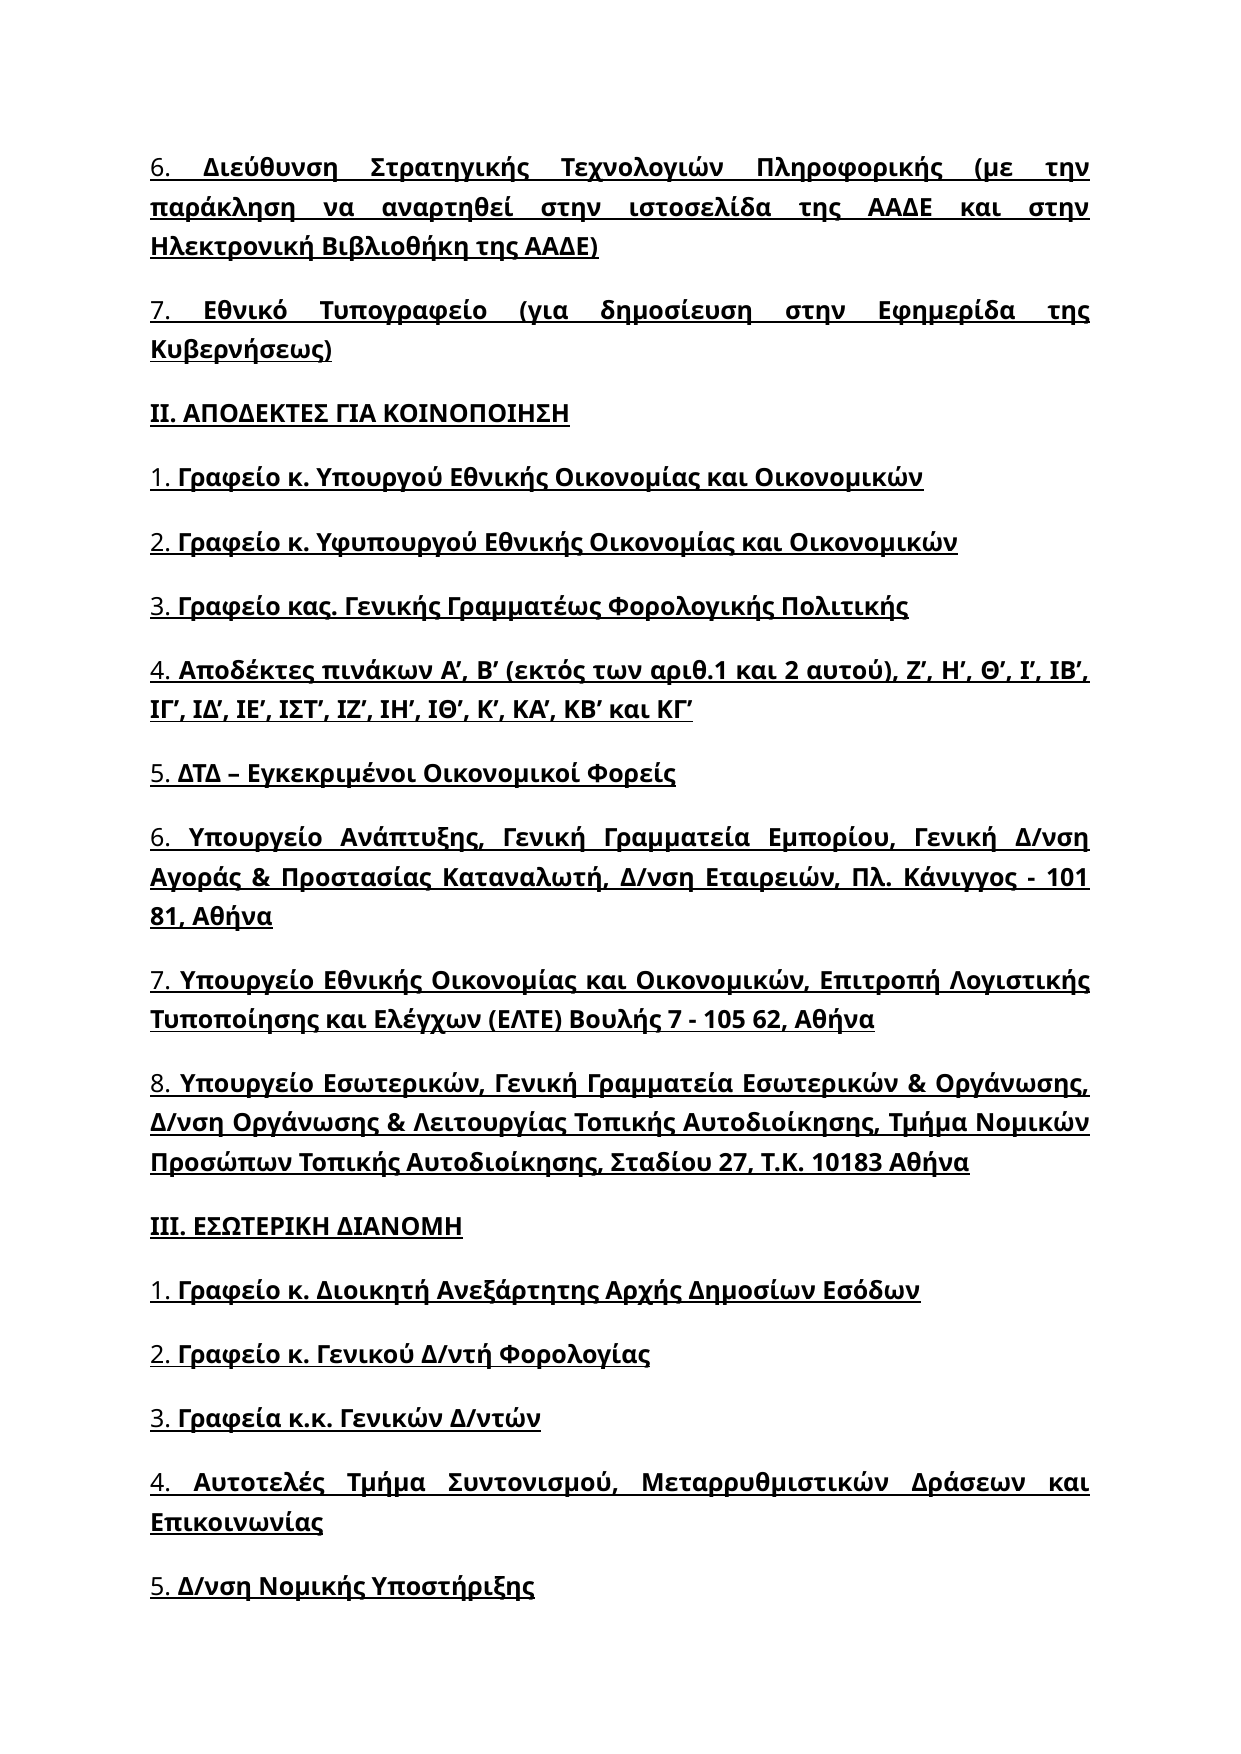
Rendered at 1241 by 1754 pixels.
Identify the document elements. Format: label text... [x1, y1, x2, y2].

text παράκληση να αναρτηθεί στην ιστοσελίδα της ΑΑΔΕ και στην [150, 181, 1090, 218]
text 4. Αποδέκτες πινάκων Α’, Β’ (εκτός των αριθ.1 και 2 αυτού), Ζ’, Η’, Θ’, Ι’, ΙΒ’, [150, 652, 1090, 681]
text 2. Γραφείο κ. Γενικού Δ/ντή Φορολογίας [150, 1337, 1090, 1371]
text 1. Γραφείο κ. Διοικητή Ανεξάρτητης Αρχής Δημοσίων Εσόδων [150, 1272, 1090, 1307]
text 7. Εθνικό Τυπογραφείο (για δημοσίευση στην Εφημερίδα της [150, 292, 1090, 321]
text 5. Δ/νση Νομικής Υποστήριξης [150, 1568, 1090, 1602]
text 7. Υπουργείο Εθνικής Οικονομίας και Οικονομικών, Επιτροπή Λογιστικής [150, 962, 1090, 991]
text Δ/νση Οργάνωσης & Λειτουργίας Τοπικής Αυτοδιοίκησης, Τμήμα Νομικών [150, 1097, 1090, 1134]
text Προσώπων Τοπικής Αυτοδιοίκησης, Σταδίου 27, Τ.Κ. 10183 Αθήνα [150, 1136, 1090, 1178]
text Ηλεκτρονική Βιβλιοθήκη της ΑΑΔΕ) [150, 220, 1090, 262]
text 5. ΔΤΔ – Εγκεκριμένοι Οικονομικοί Φορείς [150, 756, 1090, 790]
text ΙΓ’, ΙΔ’, ΙΕ’, ΙΣΤ’, ΙΖ’, ΙΗ’, ΙΘ’, Κ’, ΚΑ’, ΚΒ’ και ΚΓ’ [150, 683, 1090, 726]
text Επικοινωνίας [150, 1496, 1090, 1538]
text 3. Γραφεία κ.κ. Γενικών Δ/ντών [150, 1401, 1090, 1435]
text 2. Γραφείο κ. Υφυπουργού Εθνικής Οικονομίας και Οικονομικών [150, 524, 1090, 558]
text Αγοράς & Προστασίας Καταναλωτή, Δ/νση Εταιρειών, Πλ. Κάνιγγος - 101 [150, 851, 1090, 888]
text ΙΙ. ΑΠΟΔΕΚΤΕΣ ΓΙΑ ΚΟΙΝΟΠΟΙΗΣΗ [150, 396, 1090, 430]
text 1. Γραφείο κ. Υπουργού Εθνικής Οικονομίας και Οικονομικών [150, 460, 1090, 494]
text 81, Αθήνα [150, 890, 1090, 932]
text ΙΙΙ. ΕΣΩΤΕΡΙΚΗ ΔΙΑΝΟΜΗ [150, 1208, 1090, 1242]
text 6. Διεύθυνση Στρατηγικής Τεχνολογιών Πληροφορικής (με την [150, 150, 1090, 179]
text Τυποποίησης και Ελέγχων (ΕΛΤΕ) Βουλής 7 - 105 62, Αθήνα [150, 993, 1090, 1036]
text 8. Υπουργείο Εσωτερικών, Γενική Γραμματεία Εσωτερικών & Οργάνωσης, [150, 1066, 1090, 1095]
text 4. Αυτοτελές Τμήμα Συντονισμού, Μεταρρυθμιστικών Δράσεων και [150, 1465, 1090, 1494]
text 6. Υπουργείο Ανάπτυξης, Γενική Γραμματεία Εμπορίου, Γενική Δ/νση [150, 820, 1090, 849]
text Κυβερνήσεως) [150, 323, 1090, 366]
text 3. Γραφείο κας. Γενικής Γραμματέως Φορολογικής Πολιτικής [150, 588, 1090, 622]
